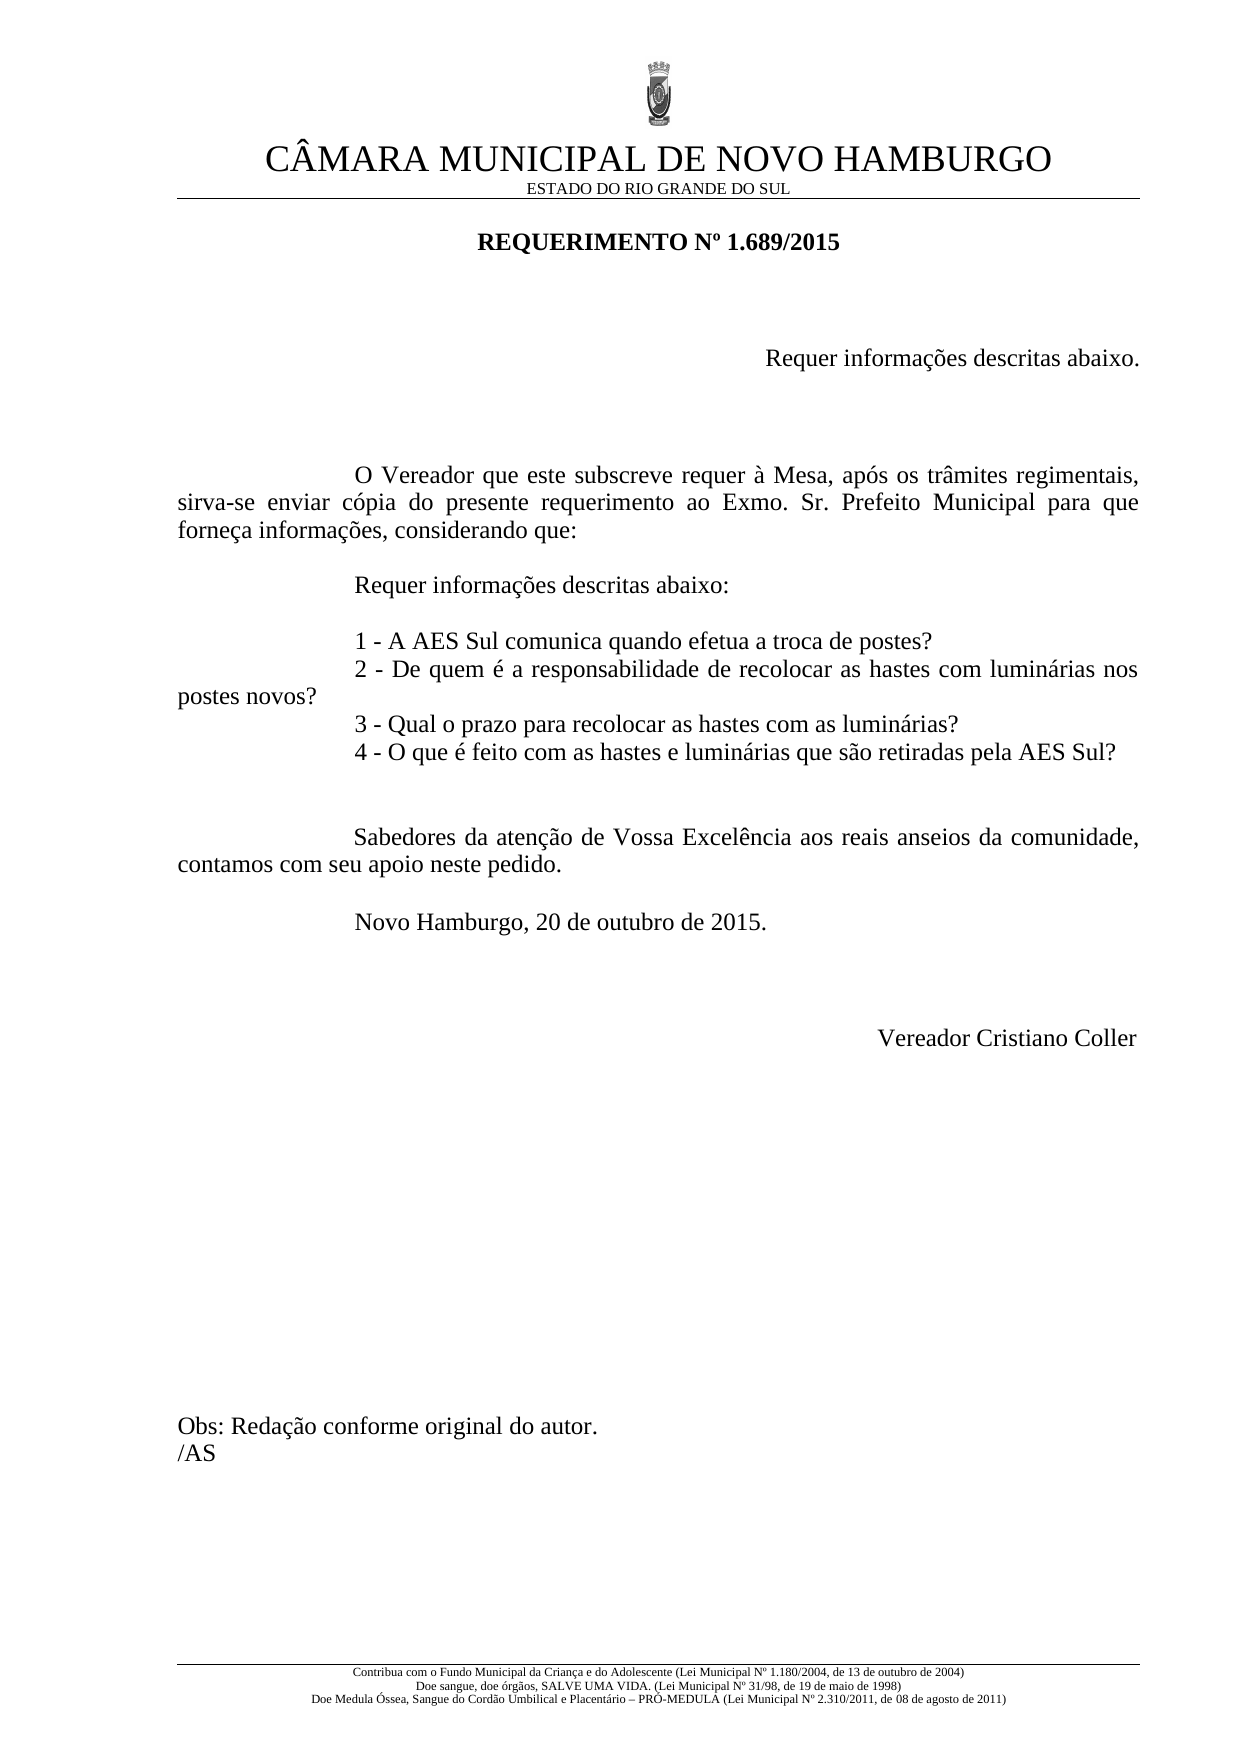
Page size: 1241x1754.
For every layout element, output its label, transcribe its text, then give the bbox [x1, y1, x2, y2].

text Novo Hamburgo, 20 de outubro de 2015. [177, 908, 1140, 935]
title REQUERIMENTO Nº 1.689/2015 [177, 228, 1140, 256]
text 1 - A AES Sul comunica quando efetua a troca de postes? [177, 627, 1140, 655]
text Sabedores da atenção de Vossa Excelência aos reais anseios da comunidade, contamos com seu apoio neste pedido. [177, 823, 1140, 878]
text 4 - O que é feito com as hastes e luminárias que são retiradas pela AES Sul? [177, 738, 1140, 766]
text Obs: Redação conforme original do autor. [177, 1412, 1140, 1439]
text /AS [177, 1439, 1140, 1467]
text O Vereador que este subscreve requer à Mesa, após os trâmites regimentais, sirva-se enviar cópia do presente requerimento ao Exmo. Sr. Prefeito Municipal para que forneça informações, considerando que: [177, 461, 1140, 544]
text Requer informações descritas abaixo: [177, 572, 1140, 599]
text Requer informações descritas abaixo. [649, 344, 1140, 372]
text 3 - Qual o prazo para recolocar as hastes com as luminárias? [177, 710, 1140, 738]
text 2 - De quem é a responsabilidade de recolocar as hastes com luminárias nos postes novos? [177, 655, 1140, 710]
text Vereador Cristiano Coller [768, 1024, 1140, 1052]
